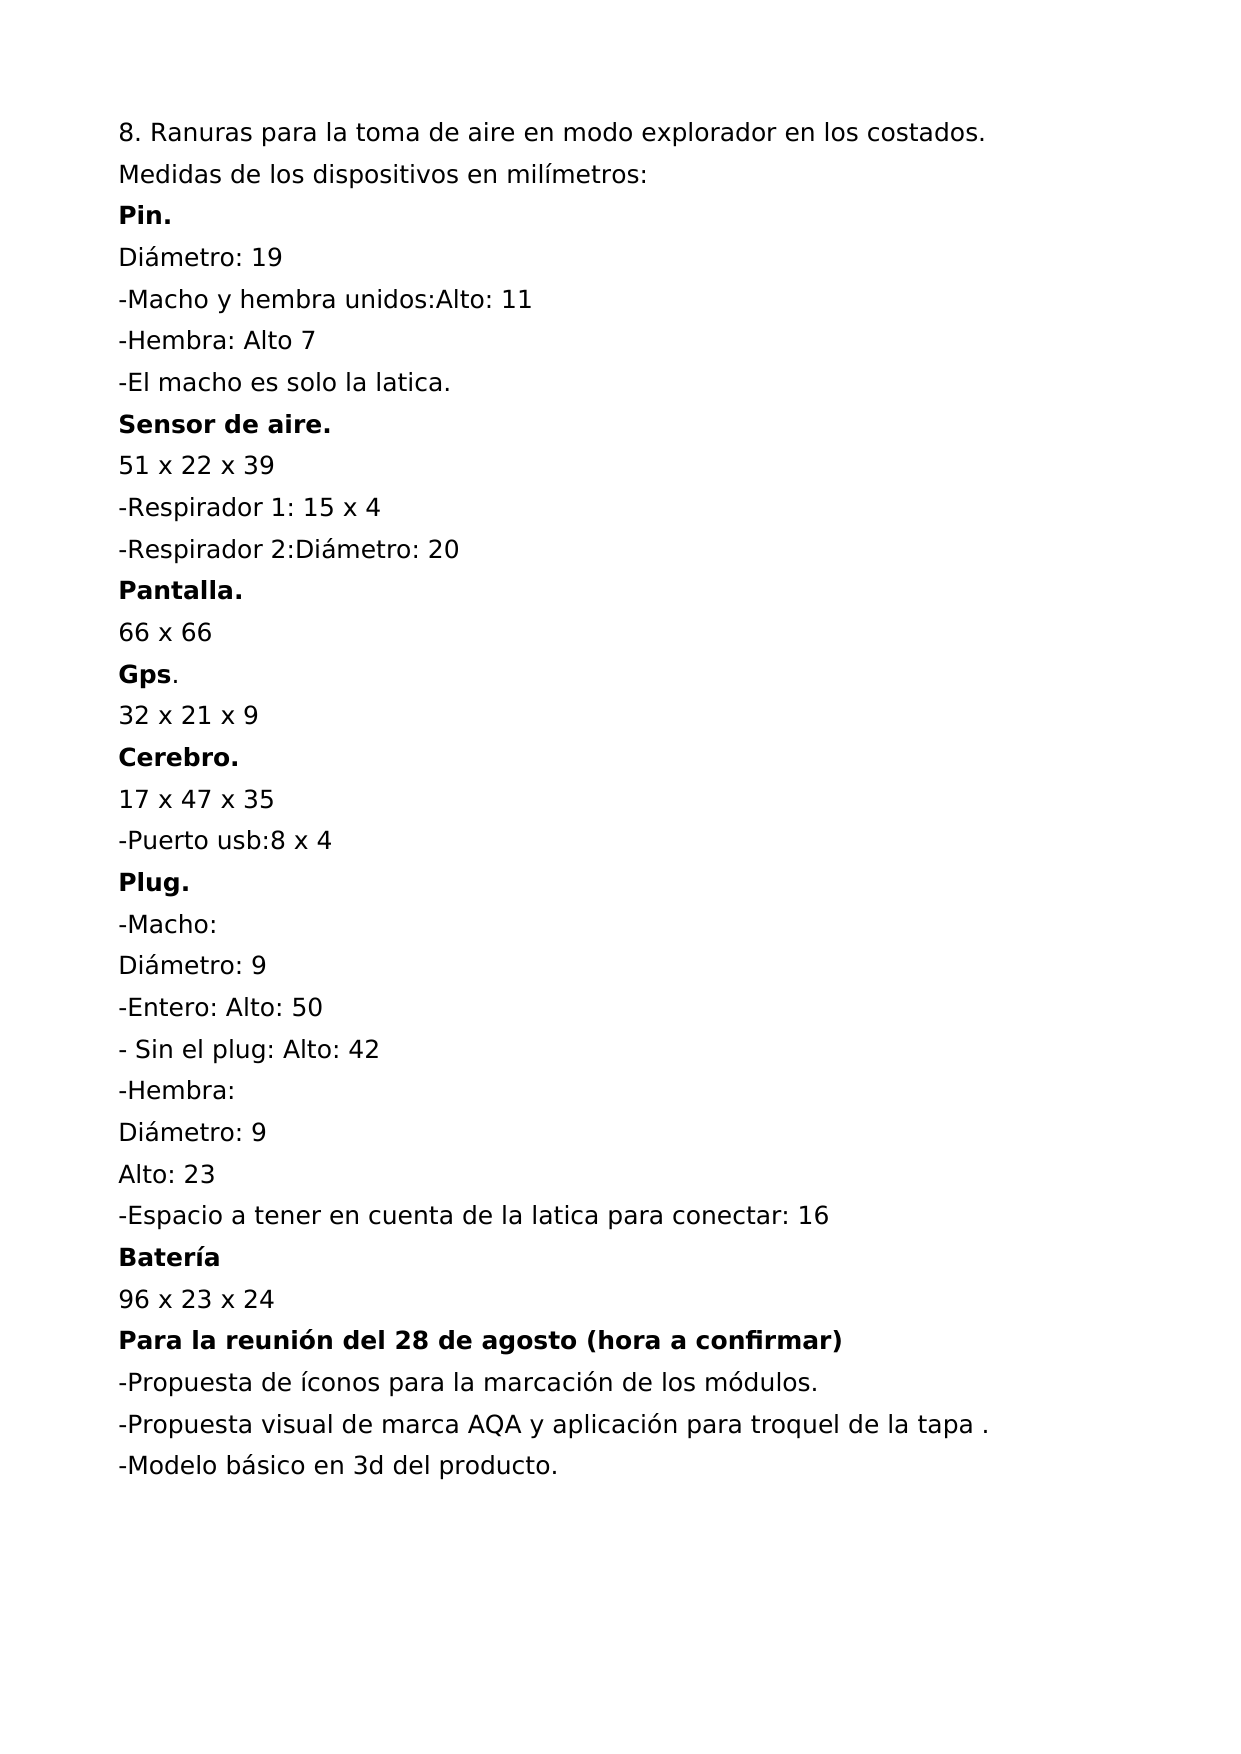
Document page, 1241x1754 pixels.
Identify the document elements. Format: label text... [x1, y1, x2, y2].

text Medidas de los dispositivos en milímetros: [118, 160, 1122, 189]
text 96 x 23 x 24 [118, 1285, 1122, 1314]
text 66 x 66 [118, 618, 1122, 647]
text 8. Ranuras para la toma de aire en modo explorador en los costados. [118, 118, 1122, 147]
text Diámetro: 9 [118, 951, 1122, 981]
text Plug. [118, 868, 1122, 897]
text -Hembra: [118, 1076, 1122, 1106]
text Para la reunión del 28 de agosto (hora a confirmar) [118, 1326, 1122, 1356]
text 17 x 47 x 35 [118, 785, 1122, 814]
text Batería [118, 1243, 1122, 1272]
text - Sin el plug: Alto: 42 [118, 1035, 1122, 1064]
text -Macho y hembra unidos:Alto: 11 [118, 285, 1122, 314]
text 51 x 22 x 39 [118, 451, 1122, 481]
text Sensor de aire. [118, 410, 1122, 439]
text -Propuesta de íconos para la marcación de los módulos. [118, 1368, 1122, 1397]
text Gps. [118, 660, 1122, 689]
text -El macho es solo la latica. [118, 368, 1122, 397]
text -Macho: [118, 910, 1122, 939]
text Cerebro. [118, 743, 1122, 772]
text Pin. [118, 201, 1122, 231]
text -Entero: Alto: 50 [118, 993, 1122, 1022]
text -Respirador 1: 15 x 4 [118, 493, 1122, 522]
text 32 x 21 x 9 [118, 701, 1122, 731]
text -Espacio a tener en cuenta de la latica para conectar: 16 [118, 1201, 1122, 1231]
text -Respirador 2:Diámetro: 20 [118, 535, 1122, 564]
text -Puerto usb:8 x 4 [118, 826, 1122, 856]
text Alto: 23 [118, 1160, 1122, 1189]
text Diámetro: 19 [118, 243, 1122, 272]
text Diámetro: 9 [118, 1118, 1122, 1147]
text -Hembra: Alto 7 [118, 326, 1122, 356]
text -Propuesta visual de marca AQA y aplicación para troquel de la tapa . [118, 1410, 1122, 1439]
text Pantalla. [118, 576, 1122, 606]
text -Modelo básico en 3d del producto. [118, 1451, 1122, 1481]
